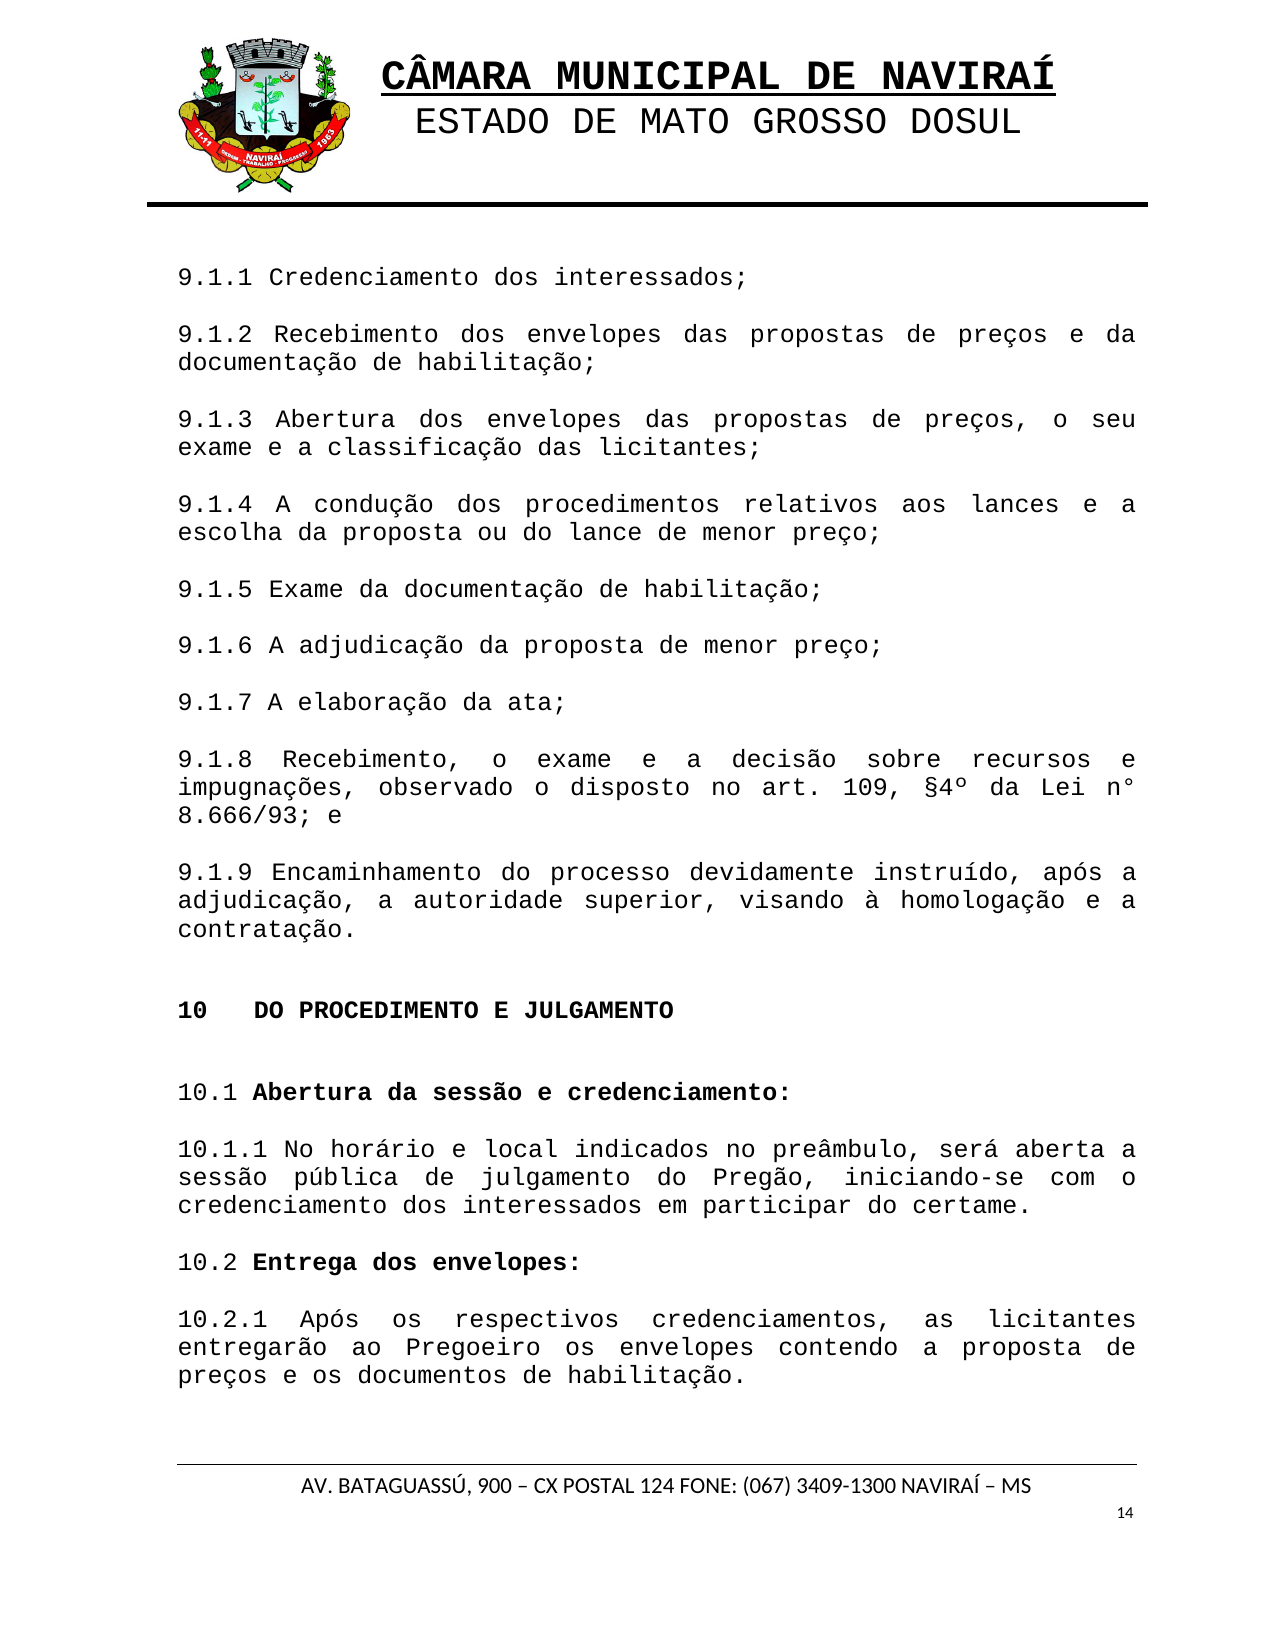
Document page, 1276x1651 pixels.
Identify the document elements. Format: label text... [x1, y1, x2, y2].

text 10.1 Abertura da sessão e credenciamento: [177, 1079, 1137, 1108]
list 9.1.2 Recebimento dos envelopes das propostas de preços e da documentação de habilitação; [177, 321, 1137, 378]
text 10.1.1 No horário e local indicados no preâmbulo, será aberta a sessão pública de julgamento do Pregão, iniciando-se com o credenciamento dos interessados em participar do certame. [177, 1136, 1137, 1221]
list A adjudicação da proposta de menor preço; [177, 633, 1137, 661]
text 10.2 Entrega dos envelopes: [177, 1249, 1137, 1278]
list Credenciamento dos interessados; [177, 264, 1137, 293]
list 9.1.4 A condução dos procedimentos relativos aos lances e a escolha da proposta ou do lance de menor preço; [177, 491, 1137, 548]
list 9.1.7 A elaboração da ata; [177, 689, 1137, 718]
list 9.1.8 Recebimento, o exame e a decisão sobre recursos e impugnações, observado o disposto no art. 109, §4º da Lei n° 8.666/93; e [177, 746, 1137, 831]
list 9.1.3 Abertura dos envelopes das propostas de preços, o seu exame e a classificação das licitantes; [177, 406, 1137, 463]
text 10.2.1 Após os respectivos credenciamentos, as licitantes entregarão ao Pregoeiro os envelopes contendo a proposta de preços e os documentos de habilitação. [177, 1306, 1137, 1391]
list Exame da documentação de habilitação; [177, 576, 1137, 604]
list 9.1.9 Encaminhamento do processo devidamente instruído, após a adjudicação, a autoridade superior, visando à homologação e a contratação. [177, 859, 1137, 944]
list DO PROCEDIMENTO E JULGAMENTO [177, 998, 1137, 1026]
